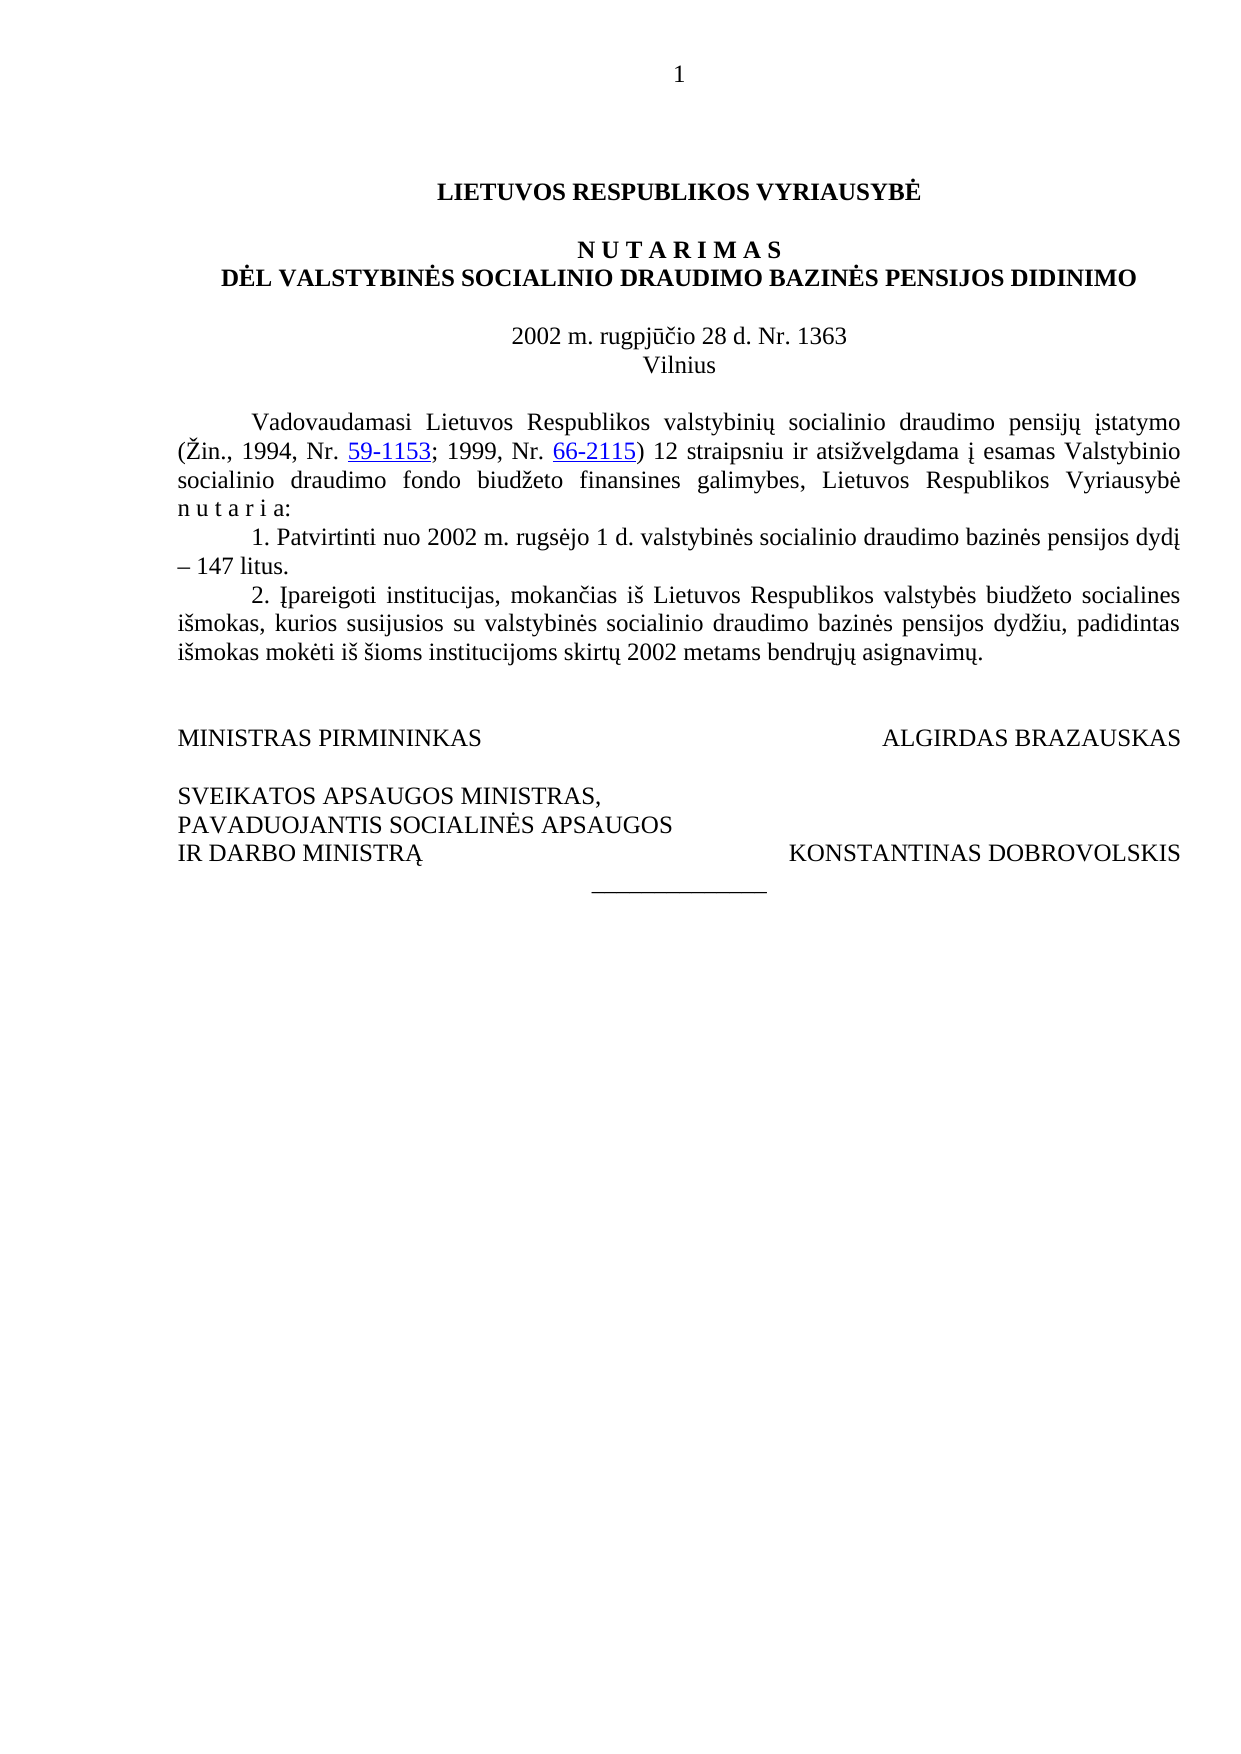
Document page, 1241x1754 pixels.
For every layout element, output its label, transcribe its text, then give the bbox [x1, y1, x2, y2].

text PAVADUOJANTIS SOCIALINĖS APSAUGOS [177, 810, 1181, 838]
text 1. Patvirtinti nuo 2002 m. rugsėjo 1 d. valstybinės socialinio draudimo bazinės pensijos dydį – 147 litus. [177, 522, 1181, 580]
text 2. Įpareigoti institucijas, mokančias iš Lietuvos Respublikos valstybės biudžeto socialines išmokas, kurios susijusios su valstybinės socialinio draudimo bazinės pensijos dydžiu, padidintas išmokas mokėti iš šioms institucijoms skirtų 2002 metams bendrųjų asignavimų. [177, 580, 1181, 666]
text N U T A R I M A S [177, 235, 1181, 263]
text IR DARBO MINISTRĄ KONSTANTINAS DOBROVOLSKIS [177, 838, 1181, 867]
text DĖL VALSTYBINĖS SOCIALINIO DRAUDIMO BAZINĖS PENSIJOS DIDINIMO [177, 263, 1181, 292]
text MINISTRAS PIRMININKAS ALGIRDAS BRAZAUSKAS [177, 723, 1181, 752]
text Vadovaudamasi Lietuvos Respublikos valstybinių socialinio draudimo pensijų įstatymo (Žin., 1994, Nr. 59-1153; 1999, Nr. 66-2115) 12 straipsniu ir atsižvelgdama į esamas Valstybinio socialinio draudimo fondo biudžeto finansines galimybes, Lietuvos Respublikos Vyriausybė nutaria: [177, 407, 1181, 522]
text Vilnius [177, 350, 1181, 378]
text 2002 m. rugpjūčio 28 d. Nr. 1363 [177, 321, 1181, 350]
text SVEIKATOS APSAUGOS MINISTRAS, [177, 781, 1181, 810]
text ______________ [177, 867, 1181, 896]
text LIETUVOS RESPUBLIKOS VYRIAUSYBĖ [177, 177, 1181, 206]
